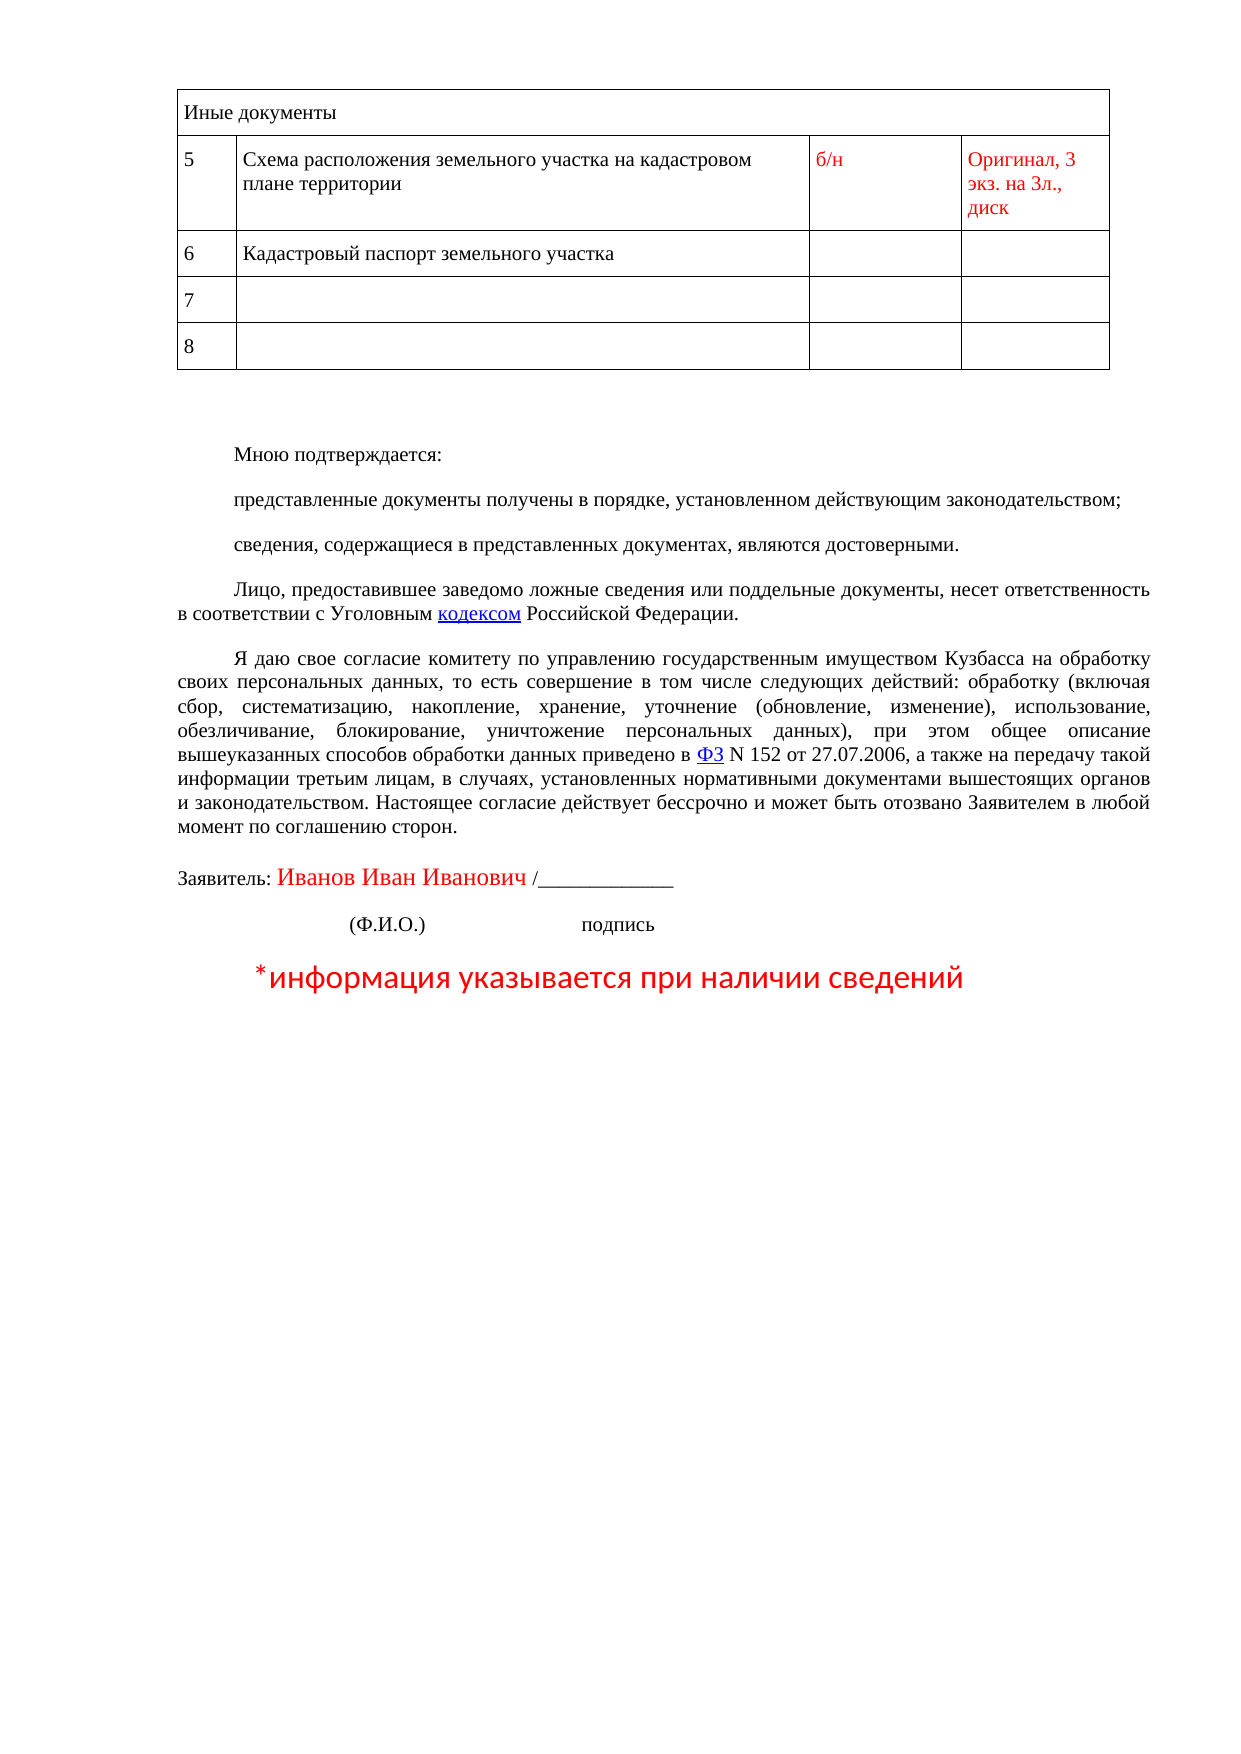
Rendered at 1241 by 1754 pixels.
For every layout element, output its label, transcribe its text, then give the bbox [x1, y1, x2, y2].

table_cell 5 [178, 136, 236, 229]
text Я даю свое согласие комитету по управлению государственным имуществом Кузбасса на обработку своих персональных данных, то есть совершение в том числе следующих действий: обработку (включая сбор, систематизацию, накопление, хранение, уточнение (обновление, изменение), использование, обезличивание, блокирование, уничтожение персональных данных), при этом общее описание вышеуказанных способов обработки данных приведено в ФЗ N 152 от 27.07.2006, а также на передачу такой информации третьим лицам, в случаях, установленных нормативными документами вышестоящих органов и законодательством. Настоящее согласие действует бессрочно и может быть отозвано Заявителем в любой момент по соглашению сторон. [177, 645, 1152, 838]
text (Ф.И.О.) подпись [177, 912, 1152, 936]
table_cell [810, 277, 961, 322]
text Мною подтверждается: [177, 442, 1152, 466]
text *информация указывается при наличии сведений [252, 956, 1152, 997]
table_cell Оригинал, 3 экз. на 3л., диск [962, 136, 1109, 229]
table_cell [962, 231, 1109, 276]
table_cell б/н [810, 136, 961, 229]
table_cell [962, 277, 1109, 322]
table_cell [810, 231, 961, 276]
table_cell [810, 323, 961, 368]
table_cell Схема расположения земельного участка на кадастровом плане территории [237, 136, 809, 229]
table_cell Кадастровый паспорт земельного участка [237, 231, 809, 276]
table_cell [962, 323, 1109, 368]
table_cell Иные документы [178, 90, 1109, 135]
text Лицо, предоставившее заведомо ложные сведения или поддельные документы, несет ответственность в соответствии с Уголовным кодексом Российской Федерации. [177, 576, 1152, 624]
table_cell 6 [178, 231, 236, 276]
table_cell [237, 323, 809, 368]
table_cell 8 [178, 323, 236, 368]
table_cell [237, 277, 809, 322]
text сведения, содержащиеся в представленных документах, являются достоверными. [177, 532, 1152, 556]
table_cell 7 [178, 277, 236, 322]
text Заявитель: Иванов Иван Иванович /_____________ [177, 862, 1152, 891]
text представленные документы получены в порядке, установленном действующим законодательством; [177, 487, 1152, 511]
